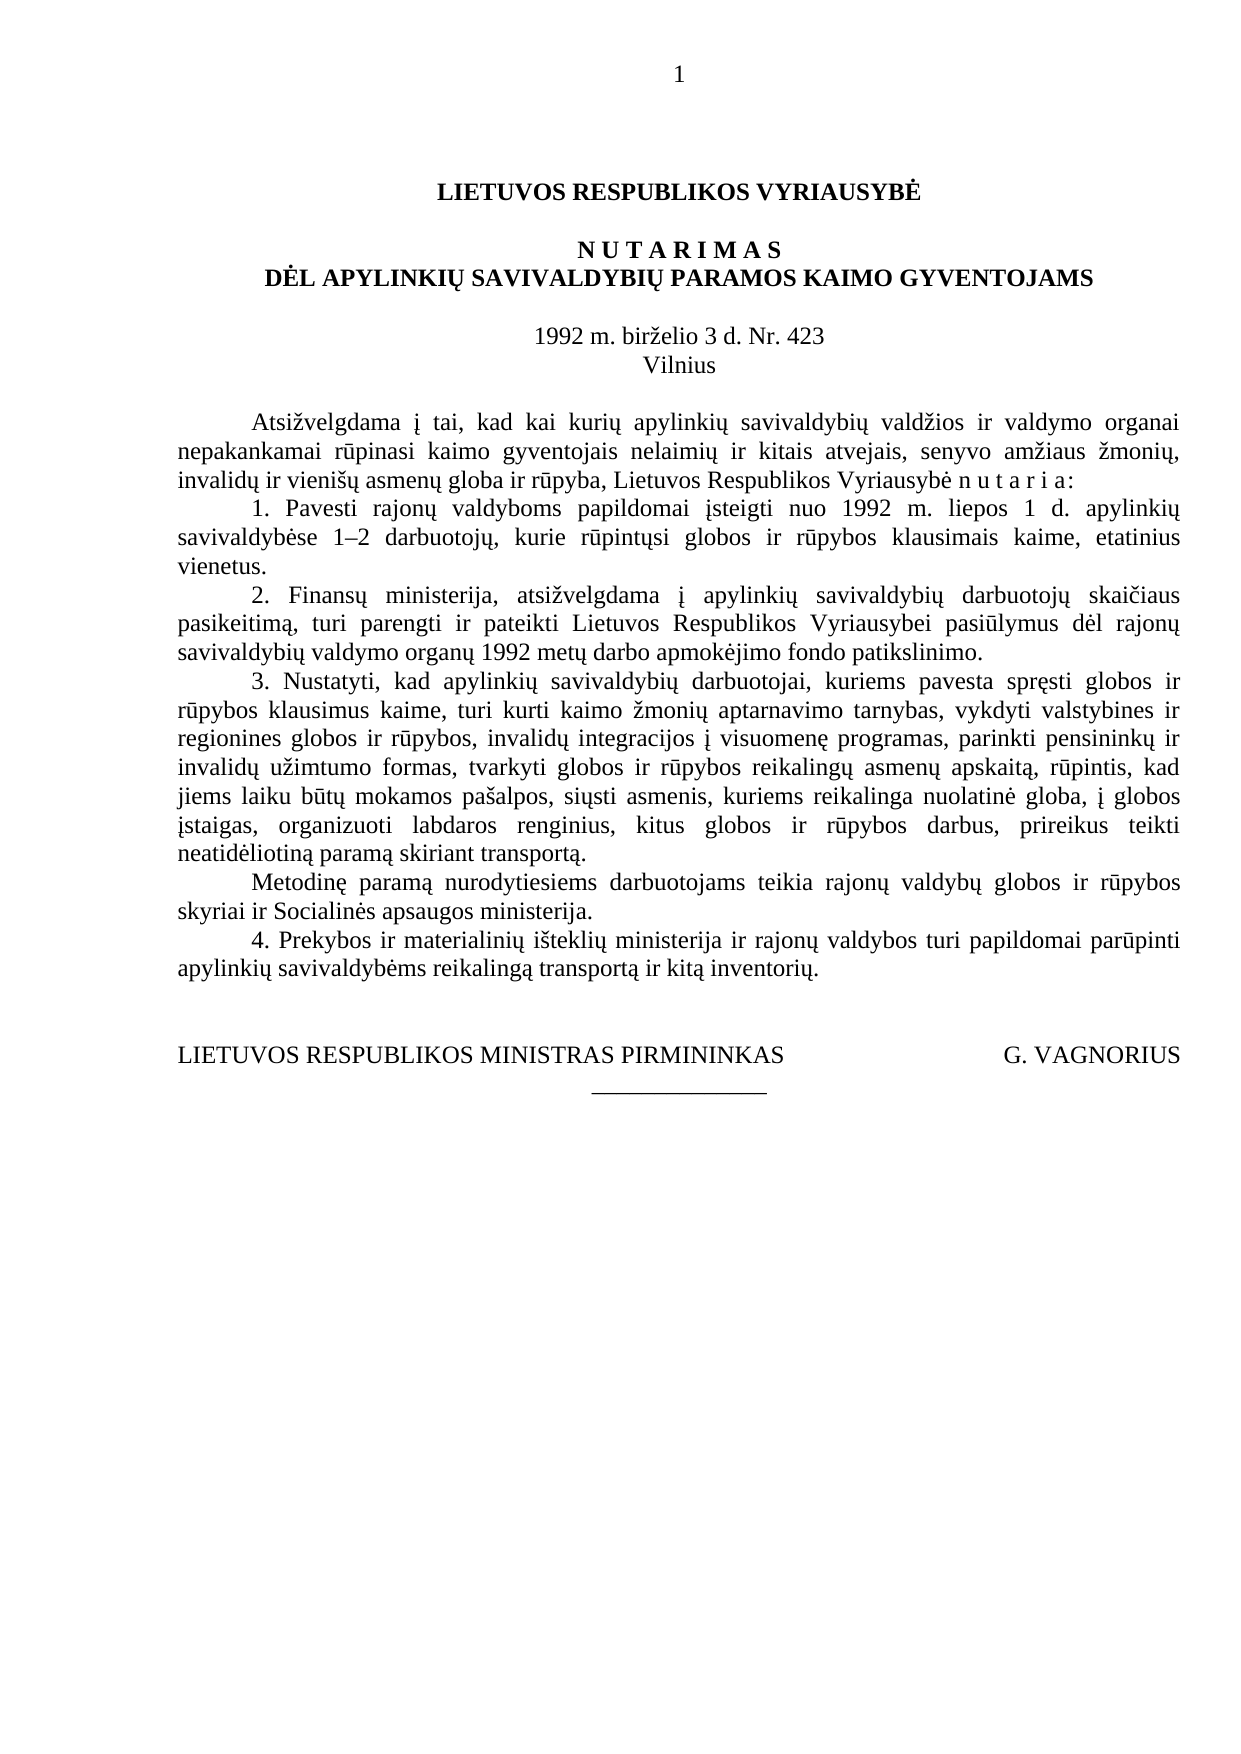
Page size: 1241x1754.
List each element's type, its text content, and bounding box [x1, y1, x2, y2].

text 4. Prekybos ir materialinių išteklių ministerija ir rajonų valdybos turi papildomai parūpinti apylinkių savivaldybėms reikalingą transportą ir kitą inventorių. [177, 925, 1181, 982]
text Vilnius [177, 350, 1181, 378]
text DĖL APYLINKIŲ SAVIVALDYBIŲ PARAMOS KAIMO GYVENTOJAMS [177, 263, 1181, 292]
text 2. Finansų ministerija, atsižvelgdama į apylinkių savivaldybių darbuotojų skaičiaus pasikeitimą, turi parengti ir pateikti Lietuvos Respublikos Vyriausybei pasiūlymus dėl rajonų savivaldybių valdymo organų 1992 metų darbo apmokėjimo fondo patikslinimo. [177, 580, 1181, 666]
text 1992 m. birželio 3 d. Nr. 423 [177, 321, 1181, 350]
text ______________ [177, 1068, 1181, 1097]
text 3. Nustatyti, kad apylinkių savivaldybių darbuotojai, kuriems pavesta spręsti globos ir rūpybos klausimus kaime, turi kurti kaimo žmonių aptarnavimo tarnybas, vykdyti valstybines ir regionines globos ir rūpybos, invalidų integracijos į visuomenę programas, parinkti pensininkų ir invalidų užimtumo formas, tvarkyti globos ir rūpybos reikalingų asmenų apskaitą, rūpintis, kad jiems laiku būtų mokamos pašalpos, siųsti asmenis, kuriems reikalinga nuolatinė globa, į globos įstaigas, organizuoti labdaros renginius, kitus globos ir rūpybos darbus, prireikus teikti neatidėliotiną paramą skiriant transportą. [177, 666, 1181, 867]
text LIETUVOS RESPUBLIKOS MINISTRAS PIRMININKAS G. VAGNORIUS [177, 1040, 1181, 1068]
text 1. Pavesti rajonų valdyboms papildomai įsteigti nuo 1992 m. liepos 1 d. apylinkių savivaldybėse 1–2 darbuotojų, kurie rūpintųsi globos ir rūpybos klausimais kaime, etatinius vienetus. [177, 493, 1181, 580]
text N U T A R I M A S [177, 235, 1181, 263]
text LIETUVOS RESPUBLIKOS VYRIAUSYBĖ [177, 177, 1181, 206]
text Atsižvelgdama į tai, kad kai kurių apylinkių savivaldybių valdžios ir valdymo organai nepakankamai rūpinasi kaimo gyventojais nelaimių ir kitais atvejais, senyvo amžiaus žmonių, invalidų ir vienišų asmenų globa ir rūpyba, Lietuvos Respublikos Vyriausybė nutaria: [177, 407, 1181, 493]
text Metodinę paramą nurodytiesiems darbuotojams teikia rajonų valdybų globos ir rūpybos skyriai ir Socialinės apsaugos ministerija. [177, 867, 1181, 925]
